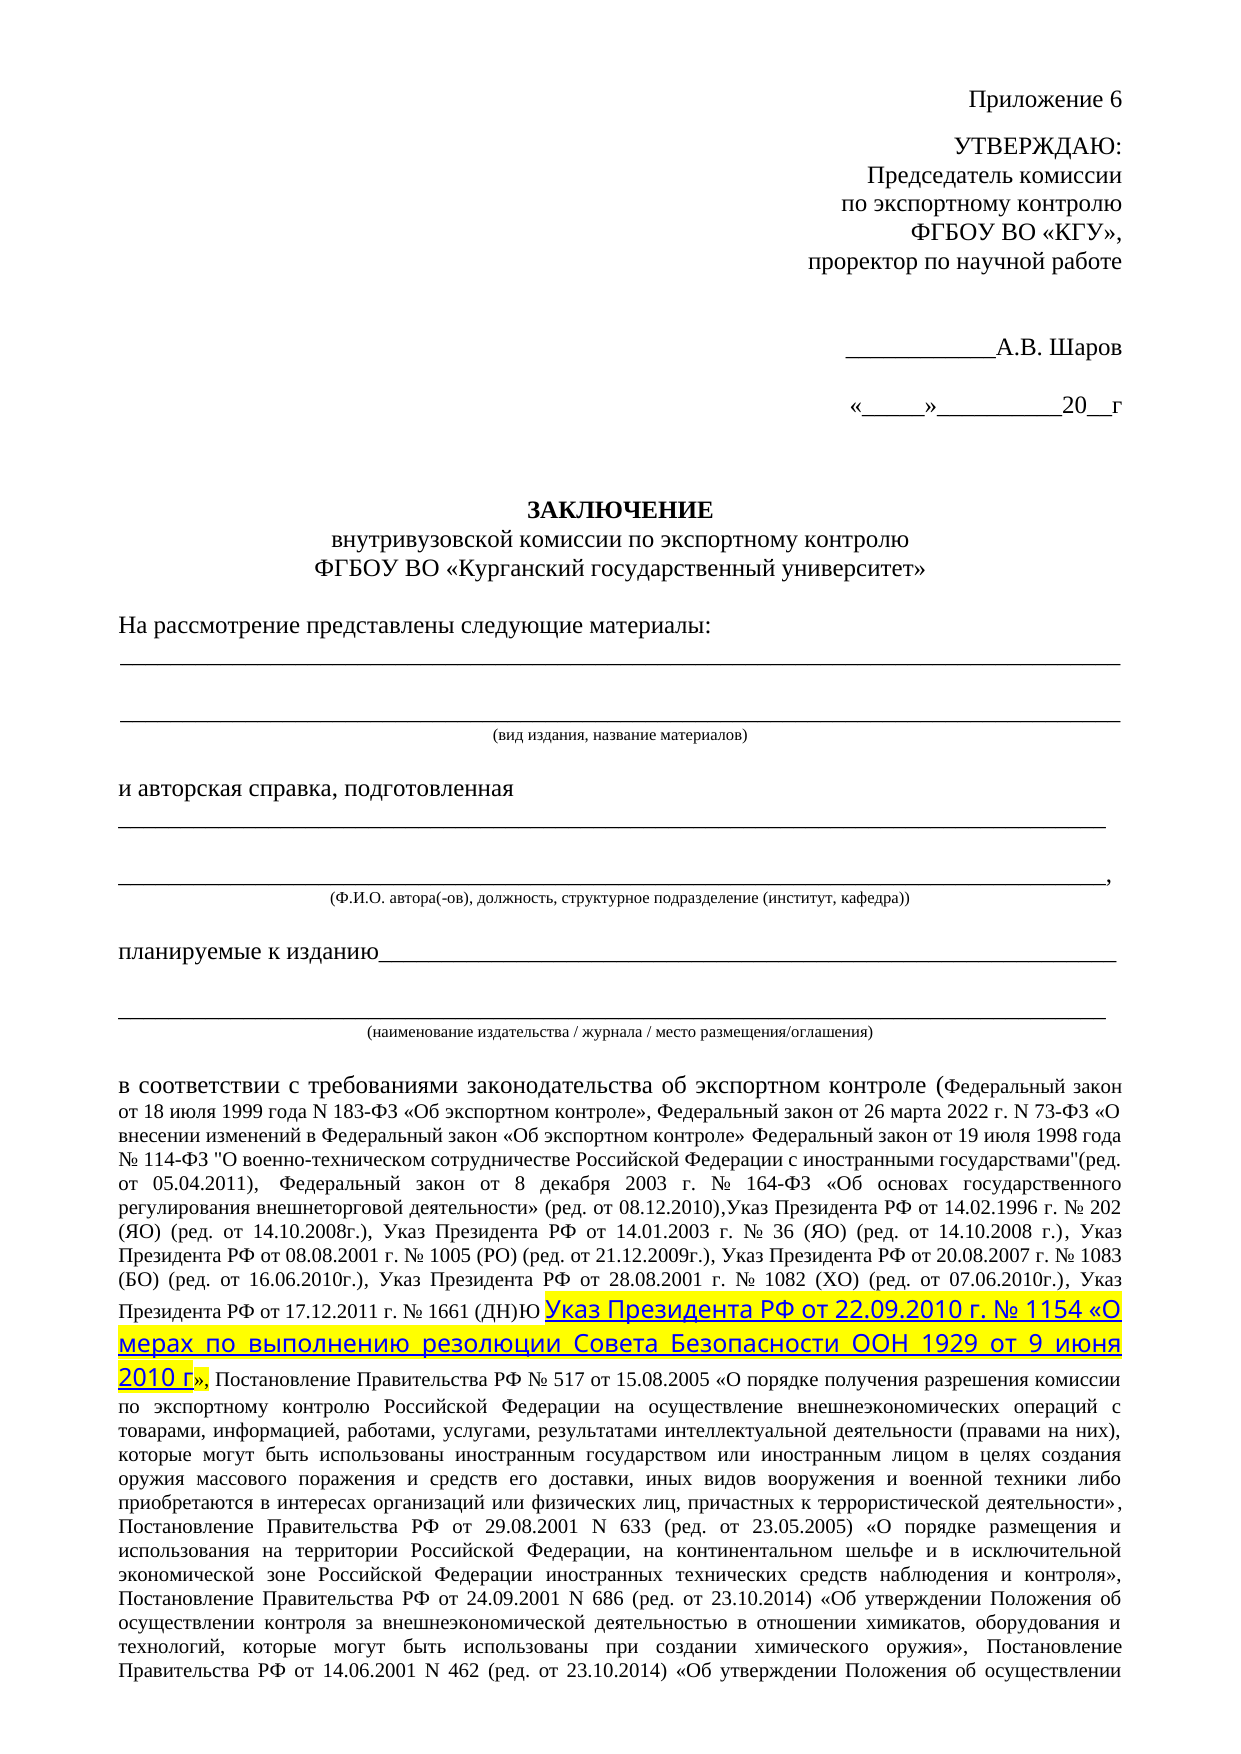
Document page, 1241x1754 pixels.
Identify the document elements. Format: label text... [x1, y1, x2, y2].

text и авторская справка, подготовленная [118, 773, 1122, 802]
text _______________________________________________________________________________ [118, 802, 1122, 831]
text планируемые к изданию___________________________________________________________ [118, 936, 1122, 965]
text внутривузовской комиссии по экспортному контролю [118, 524, 1122, 553]
text (Ф.И.О. автора(-ов), должность, структурное подразделение (институт, кафедра)) [118, 888, 1122, 907]
text _______________________________________________________________________________ [118, 993, 1122, 1022]
table_header Приложение 6 УТВЕРЖДАЮ: Председатель комиссии по экспортному контролю ФГБОУ ВО «КГУ», проректор по научной работе ____________А.В. Шаров «_____»__________20__г [620, 81, 1122, 452]
text ________________________________________________________________________________ [118, 696, 1122, 725]
text 2010 г», Постановление Правительства РФ № 517 от 15.08.2005 «О порядке получения разрешения комиссии по экспортному контролю Российской Федерации на осуществление внешнеэкономических операций с товарами, информацией, работами, услугами, результатами интеллектуальной деятельности (правами на них), которые могут быть использованы иностранным государством или иностранным лицом в целях создания оружия массового поражения и средств его доставки, иных видов вооружения и военной техники либо приобретаются в интересах организаций или физических лиц, причастных к террористической деятельности», Постановление Правительства РФ от 29.08.2001 N 633 (ред. от 23.05.2005) «О порядке размещения и использования на территории Российской Федерации, на континентальном шельфе и в исключительной экономической зоне Российской Федерации иностранных технических средств наблюдения и контроля», Постановление Правительства РФ от 24.09.2001 N 686 (ред. от 23.10.2014) «Об утверждении Положения об осуществлении контроля за внешнеэкономической деятельностью в отношении химикатов, оборудования и технологий, которые могут быть использованы при создании химического оружия», Постановление Правительства РФ от 14.06.2001 N 462 (ред. от 23.10.2014) «Об утверждении Положения об осуществлении [118, 1356, 1122, 1682]
text в соответствии с требованиями законодательства об экспортном контроле (Федеральный закон от 18 июля 1999 года N 183-ФЗ «Об экспортном контроле», Федеральный закон от 26 марта 2022 г. N 73-ФЗ «О внесении изменений в Федеральный закон «Об экспортном контроле» Федеральный закон от 19 июля 1998 года № 114-ФЗ "О военно-техническом сотрудничестве Российской Федерации с иностранными государствами"(ред. от 05.04.2011), Федеральный закон от 8 декабря 2003 г. № 164-ФЗ «Об основах государственного регулирования внешнеторговой деятельности» (ред. от 08.12.2010),Указ Президента РФ от 14.02.1996 г. № 202 (ЯО) (ред. от 14.10.2008г.), Указ Президента РФ от 14.01.2003 г. № 36 (ЯО) (ред. от 14.10.2008 г.), Указ Президента РФ от 08.08.2001 г. № 1005 (РО) (ред. от 21.12.2009г.), Указ Президента РФ от 20.08.2007 г. № 1083 (БО) (ред. от 16.06.2010г.), Указ Президента РФ от 28.08.2001 г. № 1082 (ХО) (ред. от 07.06.2010г.), Указ Президента РФ от 17.12.2011 г. № 1661 (ДН)Ю Указ Президента РФ от 22.09.2010 г. № 1154 «О мерах по выполнению резолюции Совета Безопасности ООН 1929 от 9 июня [118, 1070, 1122, 1354]
text (наименование издательства / журнала / место размещения/оглашения) [118, 1022, 1122, 1041]
text (вид издания, название материалов) [118, 725, 1122, 744]
table_header [118, 81, 620, 452]
text На рассмотрение представлены следующие материалы: [118, 610, 1122, 639]
text ________________________________________________________________________________ [118, 639, 1122, 668]
text _______________________________________________________________________________, [118, 859, 1122, 888]
table_cell [118, 59, 1123, 81]
text ФГБОУ ВО «Курганский государственный университет» [118, 553, 1122, 581]
text ЗАКЛЮЧЕНИЕ [118, 495, 1122, 524]
